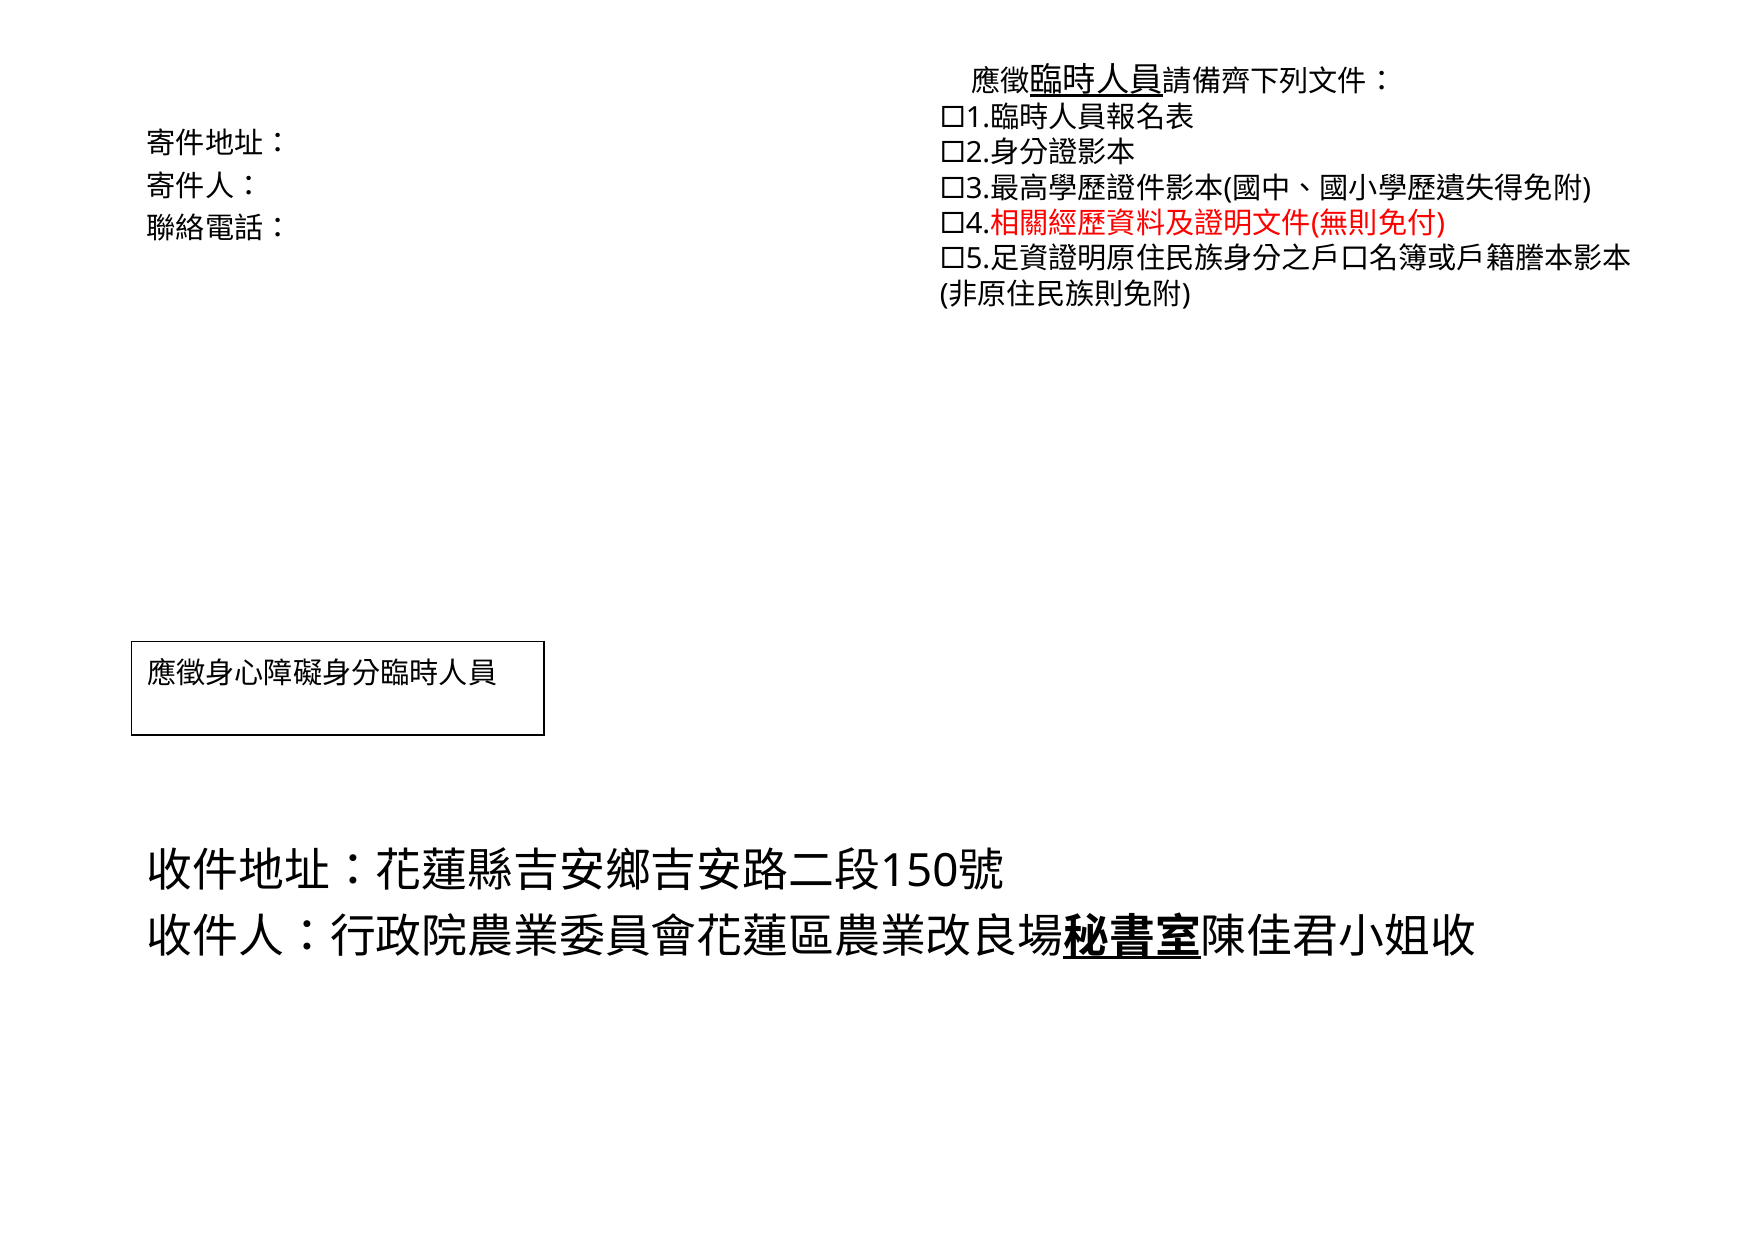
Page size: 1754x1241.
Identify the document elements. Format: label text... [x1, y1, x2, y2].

text 4.相關經歷資料及證明文件(無則免付) [939, 205, 1635, 241]
text 收件地址：花蓮縣吉安鄉吉安路二段150號 [146, 833, 1560, 899]
text 收件人：行政院農業委員會花蓮區農業改良場秘書室陳佳君小姐收 [146, 899, 1560, 966]
text 寄件人： [146, 162, 885, 204]
text 應徵身心障礙身分臨時人員 [147, 649, 528, 692]
text 5.足資證明原住民族身分之戶口名簿或戶籍謄本影本(非原住民族則免附) [939, 241, 1635, 311]
text 1.臨時人員報名表 [939, 99, 1635, 134]
text 聯絡電話： [146, 204, 885, 247]
text 應徵臨時人員請備齊下列文件： [964, 63, 1635, 99]
text 2.身分證影本 [939, 134, 1635, 170]
text 寄件地址： [146, 120, 885, 162]
text 3.最高學歷證件影本(國中、國小學歷遺失得免附) [939, 170, 1635, 205]
